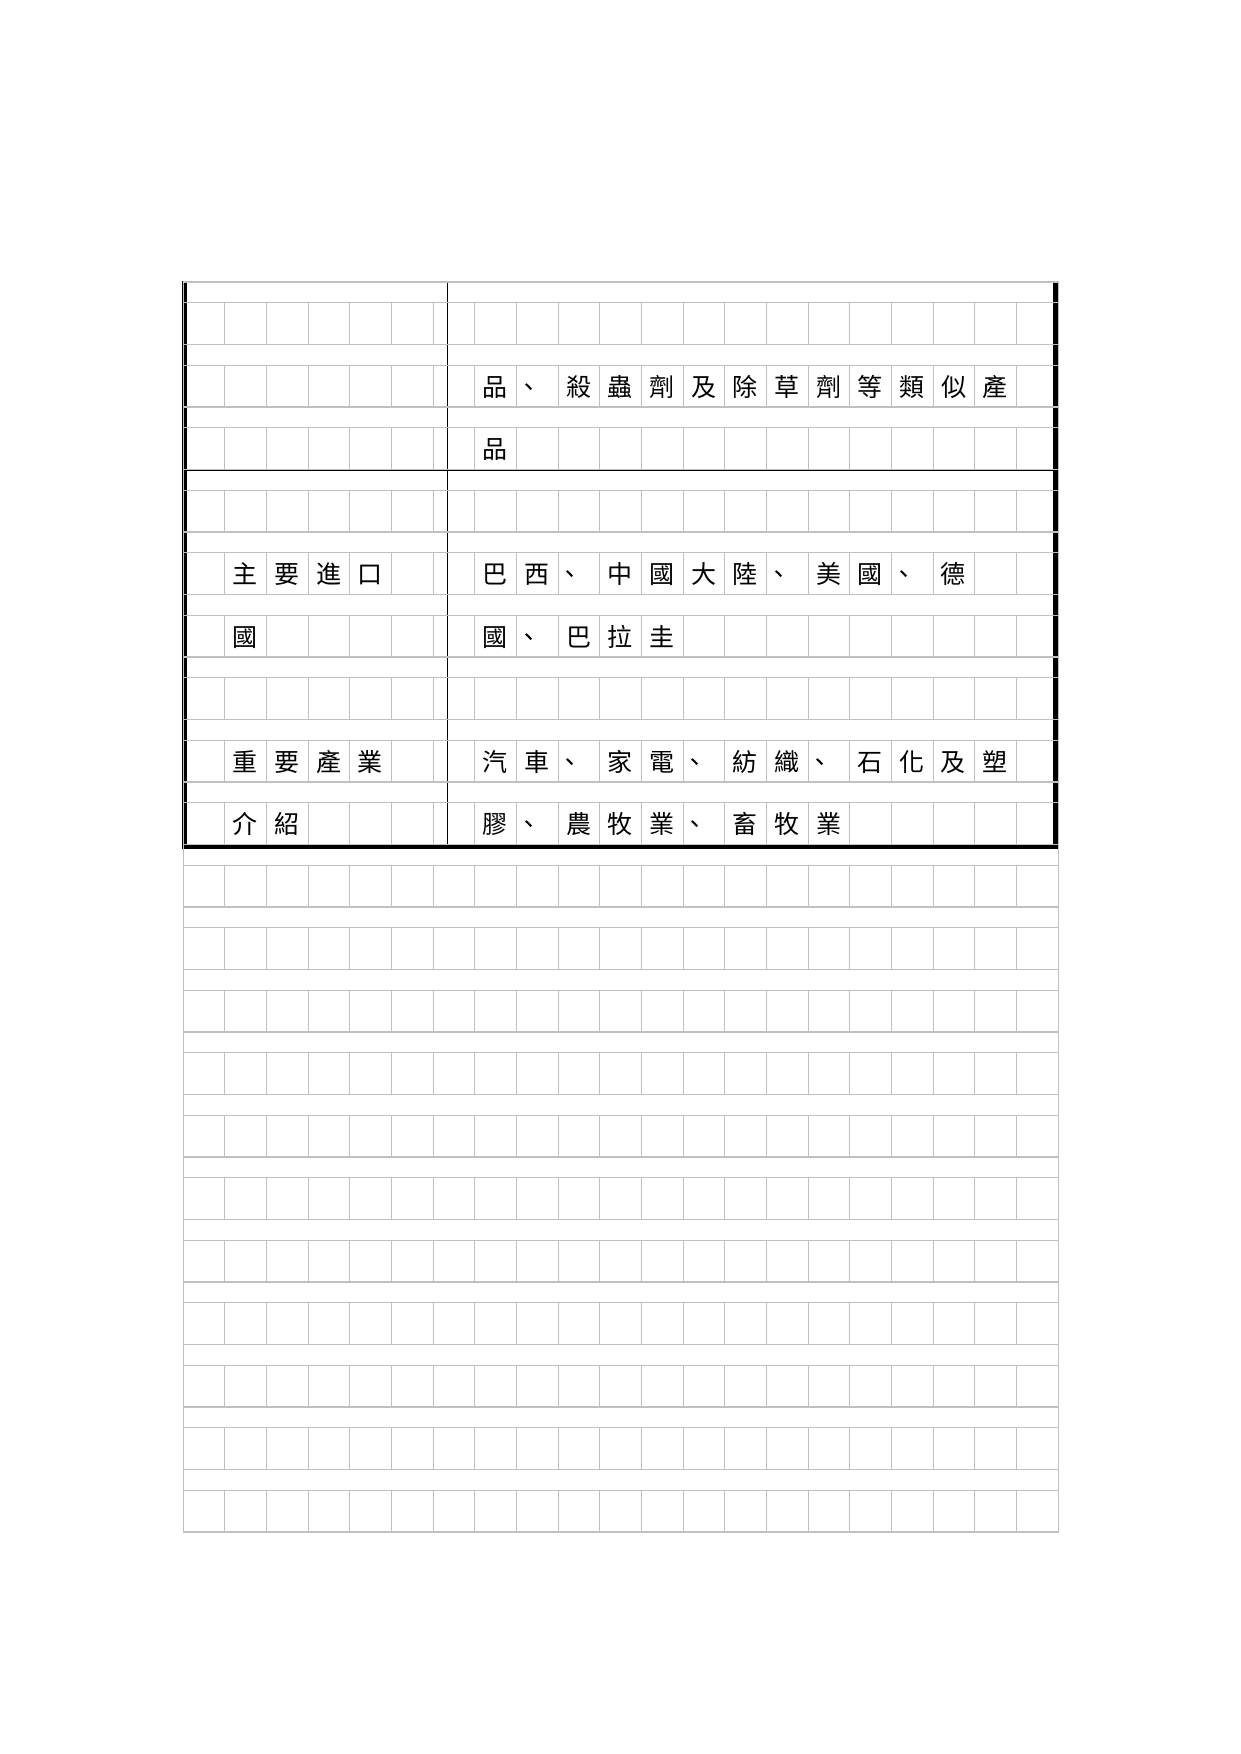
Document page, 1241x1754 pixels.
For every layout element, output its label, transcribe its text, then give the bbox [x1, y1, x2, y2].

table_cell 汽車、家電、紡織、石化及塑膠、農牧業、畜牧業 [975, 678, 1016, 719]
table_cell 主要進口產品 [350, 303, 391, 344]
table_cell 巴西、中國大陸、美國、德國、巴拉圭 [475, 553, 516, 594]
table_cell 要 [267, 741, 308, 781]
table_cell 主要進口產品 [267, 428, 308, 469]
table_cell [350, 616, 391, 656]
table_cell [434, 491, 447, 531]
table_cell 汽車、家電、紡織、石化及塑膠、農牧業、畜牧業 [767, 678, 808, 719]
table_cell [187, 720, 447, 740]
table_cell 汽車、家電、紡織、石化及塑膠、農牧業、畜牧業 [975, 803, 1016, 844]
table_cell 巴西、中國大陸、美國、德國、巴拉圭 [475, 616, 516, 656]
table_cell 汽車、家電、紡織、石化及塑膠、農牧業、畜牧業 [684, 803, 724, 844]
table_cell 主要進口產品 [267, 366, 308, 406]
table_cell 石油氣及其他氣態碳氫化合物、電話機、小客車及其他供載客之機動車輛、石油及提自瀝青礦物之油類、電力、醫藥製劑、發電機組及旋轉變流機、機動車輛所用之零件及附件、抗毒血清及疫苗等類似品、殺蟲劑及除草劑等類似產品 [448, 283, 1053, 302]
table_cell [187, 553, 224, 594]
table_cell 巴西、中國大陸、美國、德國、巴拉圭 [1017, 616, 1053, 656]
table_cell 巴西、中國大陸、美國、德國、巴拉圭 [725, 616, 766, 656]
table_cell 汽車、家電、紡織、石化及塑膠、農牧業、畜牧業 [892, 741, 933, 781]
table_cell 產 [309, 741, 349, 781]
table_cell 主要進口產品 [225, 303, 266, 344]
table_cell 汽車、家電、紡織、石化及塑膠、農牧業、畜牧業 [1017, 803, 1053, 844]
table_cell 巴西、中國大陸、美國、德國、巴拉圭 [1017, 553, 1053, 594]
table_cell 主要進口產品 [309, 303, 349, 344]
table_cell 汽車、家電、紡織、石化及塑膠、農牧業、畜牧業 [559, 741, 599, 781]
table_cell 巴西、中國大陸、美國、德國、巴拉圭 [725, 553, 766, 594]
table_cell 汽車、家電、紡織、石化及塑膠、農牧業、畜牧業 [809, 741, 849, 781]
table_cell 汽車、家電、紡織、石化及塑膠、農牧業、畜牧業 [448, 720, 1053, 740]
table_cell 巴西、中國大陸、美國、德國、巴拉圭 [809, 553, 849, 594]
table_cell [187, 471, 447, 490]
table_cell [434, 616, 447, 656]
table_cell 汽車、家電、紡織、石化及塑膠、農牧業、畜牧業 [448, 658, 1053, 677]
table_cell 巴西、中國大陸、美國、德國、巴拉圭 [934, 616, 974, 656]
table_cell 汽車、家電、紡織、石化及塑膠、農牧業、畜牧業 [475, 803, 516, 844]
table_cell 巴西、中國大陸、美國、德國、巴拉圭 [448, 616, 474, 656]
table_cell 主要進口產品 [434, 303, 447, 344]
table_cell 主要進口產品 [187, 283, 447, 302]
table_cell 巴西、中國大陸、美國、德國、巴拉圭 [559, 553, 599, 594]
table_cell 要 [267, 553, 308, 594]
table_cell 紹 [267, 803, 308, 844]
table_cell 主要進口產品 [350, 366, 391, 406]
table_cell 巴西、中國大陸、美國、德國、巴拉圭 [975, 491, 1016, 531]
table_cell 主要進口產品 [309, 366, 349, 406]
table_cell 主要進口產品 [392, 303, 433, 344]
table_cell 主要進口產品 [434, 428, 447, 469]
table_cell 巴西、中國大陸、美國、德國、巴拉圭 [725, 491, 766, 531]
table_cell [187, 783, 447, 802]
table_cell 汽車、家電、紡織、石化及塑膠、農牧業、畜牧業 [767, 803, 808, 844]
table_cell 汽車、家電、紡織、石化及塑膠、農牧業、畜牧業 [934, 741, 974, 781]
table_cell 國 [225, 616, 266, 656]
table_cell [267, 491, 308, 531]
table_cell 巴西、中國大陸、美國、德國、巴拉圭 [892, 553, 933, 594]
table_cell 汽車、家電、紡織、石化及塑膠、農牧業、畜牧業 [725, 678, 766, 719]
table_cell 主要進口產品 [187, 428, 224, 469]
table_cell 汽車、家電、紡織、石化及塑膠、農牧業、畜牧業 [559, 678, 599, 719]
table_cell 巴西、中國大陸、美國、德國、巴拉圭 [892, 491, 933, 531]
table_cell 主要進口產品 [434, 366, 447, 406]
table_cell 汽車、家電、紡織、石化及塑膠、農牧業、畜牧業 [600, 678, 641, 719]
table_cell 巴西、中國大陸、美國、德國、巴拉圭 [684, 491, 724, 531]
table_cell 巴西、中國大陸、美國、德國、巴拉圭 [809, 491, 849, 531]
table_cell 巴西、中國大陸、美國、德國、巴拉圭 [975, 553, 1016, 594]
table_cell [309, 491, 349, 531]
table_cell 汽車、家電、紡織、石化及塑膠、農牧業、畜牧業 [850, 803, 891, 844]
table_cell 汽車、家電、紡織、石化及塑膠、農牧業、畜牧業 [475, 678, 516, 719]
table_cell 巴西、中國大陸、美國、德國、巴拉圭 [809, 616, 849, 656]
table_cell 主要進口產品 [187, 345, 447, 365]
table_cell 汽車、家電、紡織、石化及塑膠、農牧業、畜牧業 [642, 803, 683, 844]
table_cell [434, 741, 447, 781]
table_cell 巴西、中國大陸、美國、德國、巴拉圭 [850, 491, 891, 531]
table_cell [434, 678, 447, 719]
table_cell 巴西、中國大陸、美國、德國、巴拉圭 [850, 616, 891, 656]
table_cell [187, 616, 224, 656]
table_cell [187, 533, 447, 552]
table_cell 巴西、中國大陸、美國、德國、巴拉圭 [517, 553, 558, 594]
table_cell 巴西、中國大陸、美國、德國、巴拉圭 [934, 553, 974, 594]
table_cell 巴西、中國大陸、美國、德國、巴拉圭 [559, 616, 599, 656]
table_cell 汽車、家電、紡織、石化及塑膠、農牧業、畜牧業 [684, 678, 724, 719]
table_cell [187, 595, 447, 615]
table_cell 汽車、家電、紡織、石化及塑膠、農牧業、畜牧業 [767, 741, 808, 781]
table_cell 巴西、中國大陸、美國、德國、巴拉圭 [559, 491, 599, 531]
table_cell 汽車、家電、紡織、石化及塑膠、農牧業、畜牧業 [448, 678, 474, 719]
table_cell 主要進口產品 [225, 428, 266, 469]
table_cell 汽車、家電、紡織、石化及塑膠、農牧業、畜牧業 [809, 678, 849, 719]
table_cell 口 [350, 553, 391, 594]
table_cell 汽車、家電、紡織、石化及塑膠、農牧業、畜牧業 [448, 803, 474, 844]
table_cell 巴西、中國大陸、美國、德國、巴拉圭 [600, 553, 641, 594]
table_cell 汽車、家電、紡織、石化及塑膠、農牧業、畜牧業 [725, 741, 766, 781]
table_cell 巴西、中國大陸、美國、德國、巴拉圭 [767, 616, 808, 656]
table_cell 巴西、中國大陸、美國、德國、巴拉圭 [448, 471, 1053, 490]
table_cell 汽車、家電、紡織、石化及塑膠、農牧業、畜牧業 [892, 678, 933, 719]
table_cell 汽車、家電、紡織、石化及塑膠、農牧業、畜牧業 [684, 741, 724, 781]
table_cell 主要進口產品 [392, 428, 433, 469]
table_cell 巴西、中國大陸、美國、德國、巴拉圭 [448, 491, 474, 531]
table_cell 巴西、中國大陸、美國、德國、巴拉圭 [448, 553, 474, 594]
table_cell [434, 803, 447, 844]
table_cell 汽車、家電、紡織、石化及塑膠、農牧業、畜牧業 [1017, 678, 1053, 719]
table_cell [434, 553, 447, 594]
table_cell 巴西、中國大陸、美國、德國、巴拉圭 [975, 616, 1016, 656]
table_cell 石油氣及其他氣態碳氫化合物、電話機、小客車及其他供載客之機動車輛、石油及提自瀝青礦物之油類、電力、醫藥製劑、發電機組及旋轉變流機、機動車輛所用之零件及附件、抗毒血清及疫苗等類似品、殺蟲劑及除草劑等類似產品 [448, 345, 1053, 365]
table_cell 主 [225, 553, 266, 594]
table_cell 重 [225, 741, 266, 781]
table_cell 汽車、家電、紡織、石化及塑膠、農牧業、畜牧業 [642, 741, 683, 781]
table_cell 巴西、中國大陸、美國、德國、巴拉圭 [600, 491, 641, 531]
table_cell [350, 803, 391, 844]
table_cell 汽車、家電、紡織、石化及塑膠、農牧業、畜牧業 [559, 803, 599, 844]
table_cell 主要進口產品 [187, 366, 224, 406]
table_cell 汽車、家電、紡織、石化及塑膠、農牧業、畜牧業 [892, 803, 933, 844]
table_cell [392, 678, 433, 719]
table_cell [267, 616, 308, 656]
table_cell 巴西、中國大陸、美國、德國、巴拉圭 [850, 553, 891, 594]
table_cell 巴西、中國大陸、美國、德國、巴拉圭 [642, 491, 683, 531]
table_cell [309, 678, 349, 719]
table_cell 巴西、中國大陸、美國、德國、巴拉圭 [642, 616, 683, 656]
table_cell 汽車、家電、紡織、石化及塑膠、農牧業、畜牧業 [517, 678, 558, 719]
table_cell 主要進口產品 [350, 428, 391, 469]
table_cell [350, 491, 391, 531]
table_cell [225, 491, 266, 531]
table_cell [392, 553, 433, 594]
table_cell 石油氣及其他氣態碳氫化合物、電話機、小客車及其他供載客之機動車輛、石油及提自瀝青礦物之油類、電力、醫藥製劑、發電機組及旋轉變流機、機動車輛所用之零件及附件、抗毒血清及疫苗等類似品、殺蟲劑及除草劑等類似產品 [448, 408, 1053, 427]
table_cell 主要進口產品 [225, 366, 266, 406]
table_cell [267, 678, 308, 719]
table_cell 巴西、中國大陸、美國、德國、巴拉圭 [934, 491, 974, 531]
table_cell [350, 678, 391, 719]
table_cell 巴西、中國大陸、美國、德國、巴拉圭 [767, 491, 808, 531]
table_cell 巴西、中國大陸、美國、德國、巴拉圭 [517, 616, 558, 656]
table_cell 汽車、家電、紡織、石化及塑膠、農牧業、畜牧業 [600, 803, 641, 844]
table_cell 巴西、中國大陸、美國、德國、巴拉圭 [1017, 491, 1053, 531]
table_cell 介 [225, 803, 266, 844]
table_cell 巴西、中國大陸、美國、德國、巴拉圭 [684, 553, 724, 594]
table_cell 汽車、家電、紡織、石化及塑膠、農牧業、畜牧業 [809, 803, 849, 844]
table_cell 汽車、家電、紡織、石化及塑膠、農牧業、畜牧業 [448, 783, 1053, 802]
table_cell [187, 658, 447, 677]
table_cell 汽車、家電、紡織、石化及塑膠、農牧業、畜牧業 [600, 741, 641, 781]
table_cell 主要進口產品 [187, 303, 224, 344]
table_cell 汽車、家電、紡織、石化及塑膠、農牧業、畜牧業 [934, 678, 974, 719]
table_cell 巴西、中國大陸、美國、德國、巴拉圭 [767, 553, 808, 594]
table_cell 汽車、家電、紡織、石化及塑膠、農牧業、畜牧業 [475, 741, 516, 781]
table_cell 汽車、家電、紡織、石化及塑膠、農牧業、畜牧業 [725, 803, 766, 844]
table_cell 汽車、家電、紡織、石化及塑膠、農牧業、畜牧業 [975, 741, 1016, 781]
table_cell [187, 741, 224, 781]
table_cell 汽車、家電、紡織、石化及塑膠、農牧業、畜牧業 [517, 803, 558, 844]
table_cell 汽車、家電、紡織、石化及塑膠、農牧業、畜牧業 [448, 741, 474, 781]
table_cell [187, 803, 224, 844]
table_cell 汽車、家電、紡織、石化及塑膠、農牧業、畜牧業 [517, 741, 558, 781]
table_cell 汽車、家電、紡織、石化及塑膠、農牧業、畜牧業 [934, 803, 974, 844]
table_cell 進 [309, 553, 349, 594]
table_cell 汽車、家電、紡織、石化及塑膠、農牧業、畜牧業 [642, 678, 683, 719]
table_cell 巴西、中國大陸、美國、德國、巴拉圭 [600, 616, 641, 656]
table_cell [187, 678, 224, 719]
table_cell 巴西、中國大陸、美國、德國、巴拉圭 [642, 553, 683, 594]
table_cell [392, 741, 433, 781]
table_cell 巴西、中國大陸、美國、德國、巴拉圭 [684, 616, 724, 656]
table_cell 巴西、中國大陸、美國、德國、巴拉圭 [475, 491, 516, 531]
table_cell 業 [350, 741, 391, 781]
table_cell 主要進口產品 [267, 303, 308, 344]
table_cell 主要進口產品 [309, 428, 349, 469]
table_cell [309, 616, 349, 656]
table_cell [187, 491, 224, 531]
table_cell 汽車、家電、紡織、石化及塑膠、農牧業、畜牧業 [850, 741, 891, 781]
table_cell 汽車、家電、紡織、石化及塑膠、農牧業、畜牧業 [1017, 741, 1053, 781]
table_cell 汽車、家電、紡織、石化及塑膠、農牧業、畜牧業 [850, 678, 891, 719]
table_cell 巴西、中國大陸、美國、德國、巴拉圭 [892, 616, 933, 656]
table_cell 巴西、中國大陸、美國、德國、巴拉圭 [448, 533, 1053, 552]
table_cell 巴西、中國大陸、美國、德國、巴拉圭 [448, 595, 1053, 615]
table_cell 主要進口產品 [392, 366, 433, 406]
table_cell [392, 616, 433, 656]
table_cell 巴西、中國大陸、美國、德國、巴拉圭 [517, 491, 558, 531]
table_cell 主要進口產品 [187, 408, 447, 427]
table_cell [392, 491, 433, 531]
table_cell [309, 803, 349, 844]
table_cell [392, 803, 433, 844]
table_cell [225, 678, 266, 719]
